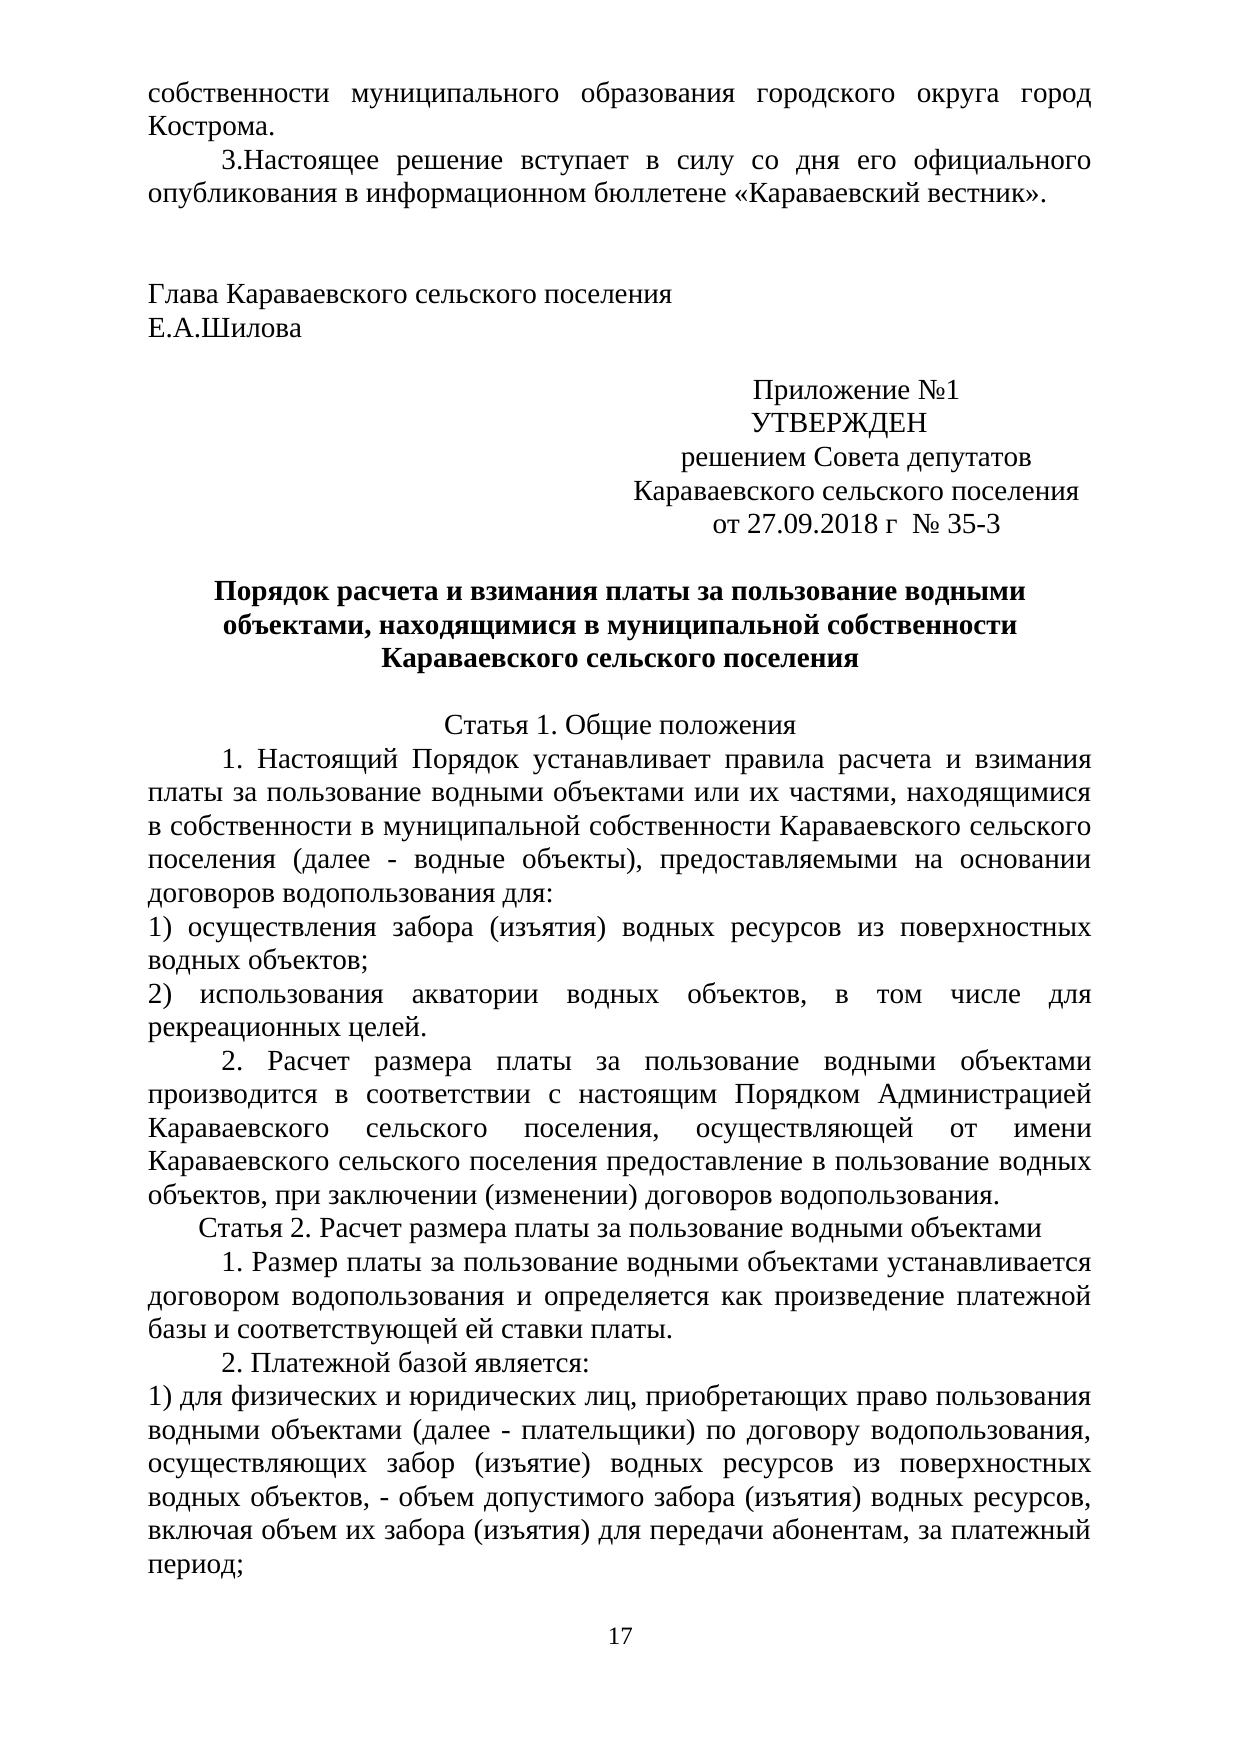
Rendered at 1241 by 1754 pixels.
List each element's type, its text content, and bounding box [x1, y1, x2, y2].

text собственности муниципального образования городского округа город Кострома. [148, 75, 1092, 142]
text 2. Расчет размера платы за пользование водными объектами производится в соответствии с настоящим Порядком Администрацией Караваевского сельского поселения, осуществляющей от имени Караваевского сельского поселения предоставление в пользование водных объектов, при заключении (изменении) договоров водопользования. [148, 1043, 1092, 1211]
text от 27.09.2018 г № 35-3 [620, 506, 1092, 540]
text 1) для физических и юридических лиц, приобретающих право пользования водными объектами (далее - плательщики) по договору водопользования, осуществляющих забор (изъятие) водных ресурсов из поверхностных водных объектов, - объем допустимого забора (изъятия) водных ресурсов, включая объем их забора (изъятия) для передачи абонентам, за платежный период; [148, 1378, 1092, 1579]
text 1) осуществления забора (изъятия) водных ресурсов из поверхностных водных объектов; [148, 909, 1092, 976]
text УТВЕРЖДЕН [148, 406, 1092, 439]
text Приложение №1 [620, 372, 1092, 406]
text Порядок расчета и взимания платы за пользование водными объектами, находящимися в муниципальной собственности [148, 573, 1092, 640]
text Статья 2. Расчет размера платы за пользование водными объектами [148, 1211, 1092, 1244]
text решением Совета депутатов [620, 439, 1092, 473]
text Караваевского сельского поселения [148, 640, 1092, 674]
text 2) использования акватории водных объектов, в том числе для рекреационных целей. [148, 976, 1092, 1043]
text 1. Настоящий Порядок устанавливает правила расчета и взимания платы за пользование водными объектами или их частями, находящимися в собственности в муниципальной собственности Караваевского сельского поселения (далее - водные объекты), предоставляемыми на основании договоров водопользования для: [148, 741, 1092, 909]
text 3.Настоящее решение вступает в силу со дня его официального опубликования в информационном бюллетене «Караваевский вестник». [148, 142, 1092, 209]
text Караваевского сельского поселения [620, 473, 1092, 506]
text 2. Платежной базой является: [148, 1345, 1092, 1378]
text Статья 1. Общие положения [148, 707, 1092, 741]
text Глава Караваевского сельского поселения Е.А.Шилова [148, 276, 1092, 343]
text 1. Размер платы за пользование водными объектами устанавливается договором водопользования и определяется как произведение платежной базы и соответствующей ей ставки платы. [148, 1244, 1092, 1345]
